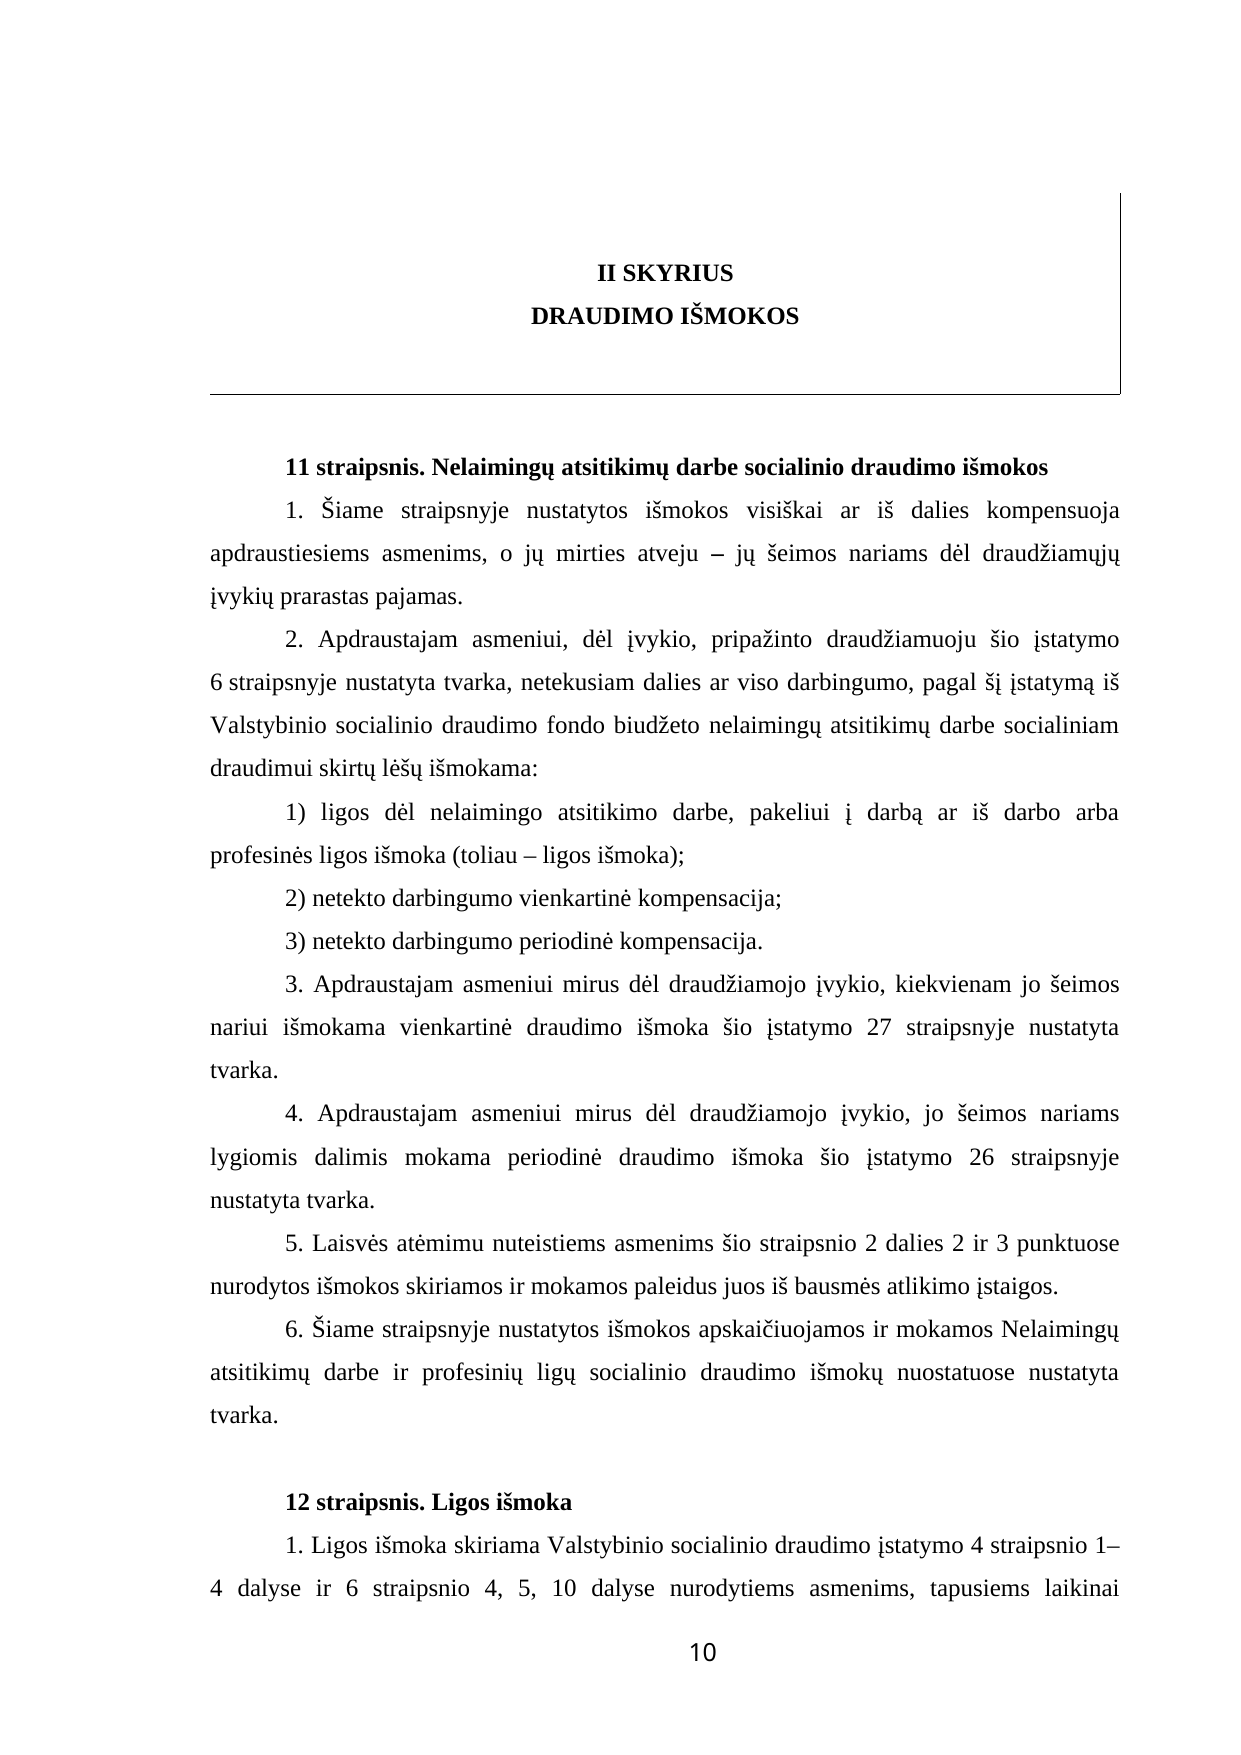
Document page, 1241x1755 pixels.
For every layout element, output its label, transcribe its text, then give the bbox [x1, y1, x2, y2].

text 1. Ligos išmoka skiriama Valstybinio socialinio draudimo įstatymo 4 straipsnio 1–4 dalyse ir 6 straipsnio 4, 5, 10 dalyse nurodytiems asmenims, tapusiems laikinai [210, 1530, 1120, 1602]
text 1) ligos dėl nelaimingo atsitikimo darbe, pakeliui į darbą ar iš darbo arba profesinės ligos išmoka (toliau – ligos išmoka); [210, 797, 1120, 868]
text II SKYRIUS [210, 193, 1120, 236]
text 5. Laisvės atėmimu nuteistiems asmenims šio straipsnio 2 dalies 2 ir 3 punktuose nurodytos išmokos skiriamos ir mokamos paleidus juos iš bausmės atlikimo įstaigos. [210, 1228, 1120, 1300]
text 2) netekto darbingumo vienkartinė kompensacija; [210, 883, 1120, 912]
text 3) netekto darbingumo periodinė kompensacija. [210, 926, 1120, 955]
text 2. Apdraustajam asmeniui, dėl įvykio, pripažinto draudžiamuoju šio įstatymo 6 straipsnyje nustatyta tvarka, netekusiam dalies ar viso darbingumo, pagal šį įstatymą iš Valstybinio socialinio draudimo fondo biudžeto nelaimingų atsitikimų darbe socialiniam draudimui skirtų lėšų išmokama: [210, 624, 1120, 782]
text 6. Šiame straipsnyje nustatytos išmokos apskaičiuojamos ir mokamos Nelaimingų atsitikimų darbe ir profesinių ligų socialinio draudimo išmokų nuostatuose nustatyta tvarka. [210, 1314, 1120, 1429]
text 12 straipsnis. Ligos išmoka [210, 1487, 1120, 1515]
text 11 straipsnis. Nelaimingų atsitikimų darbe socialinio draudimo išmokos [210, 452, 1120, 480]
text 3. Apdraustajam asmeniui mirus dėl draudžiamojo įvykio, kiekvienam jo šeimos nariui išmokama vienkartinė draudimo išmoka šio įstatymo 27 straipsnyje nustatyta tvarka. [210, 969, 1120, 1084]
text 4. Apdraustajam asmeniui mirus dėl draudžiamojo įvykio, jo šeimos nariams lygiomis dalimis mokama periodinė draudimo išmoka šio įstatymo 26 straipsnyje nustatyta tvarka. [210, 1098, 1120, 1213]
text 1. Šiame straipsnyje nustatytos išmokos visiškai ar iš dalies kompensuoja apdraustiesiems asmenims, o jų mirties atveju – jų šeimos nariams dėl draudžiamųjų įvykių prarastas pajamas. [210, 495, 1120, 610]
text DRAUDIMO IŠMOKOS [210, 236, 1120, 394]
